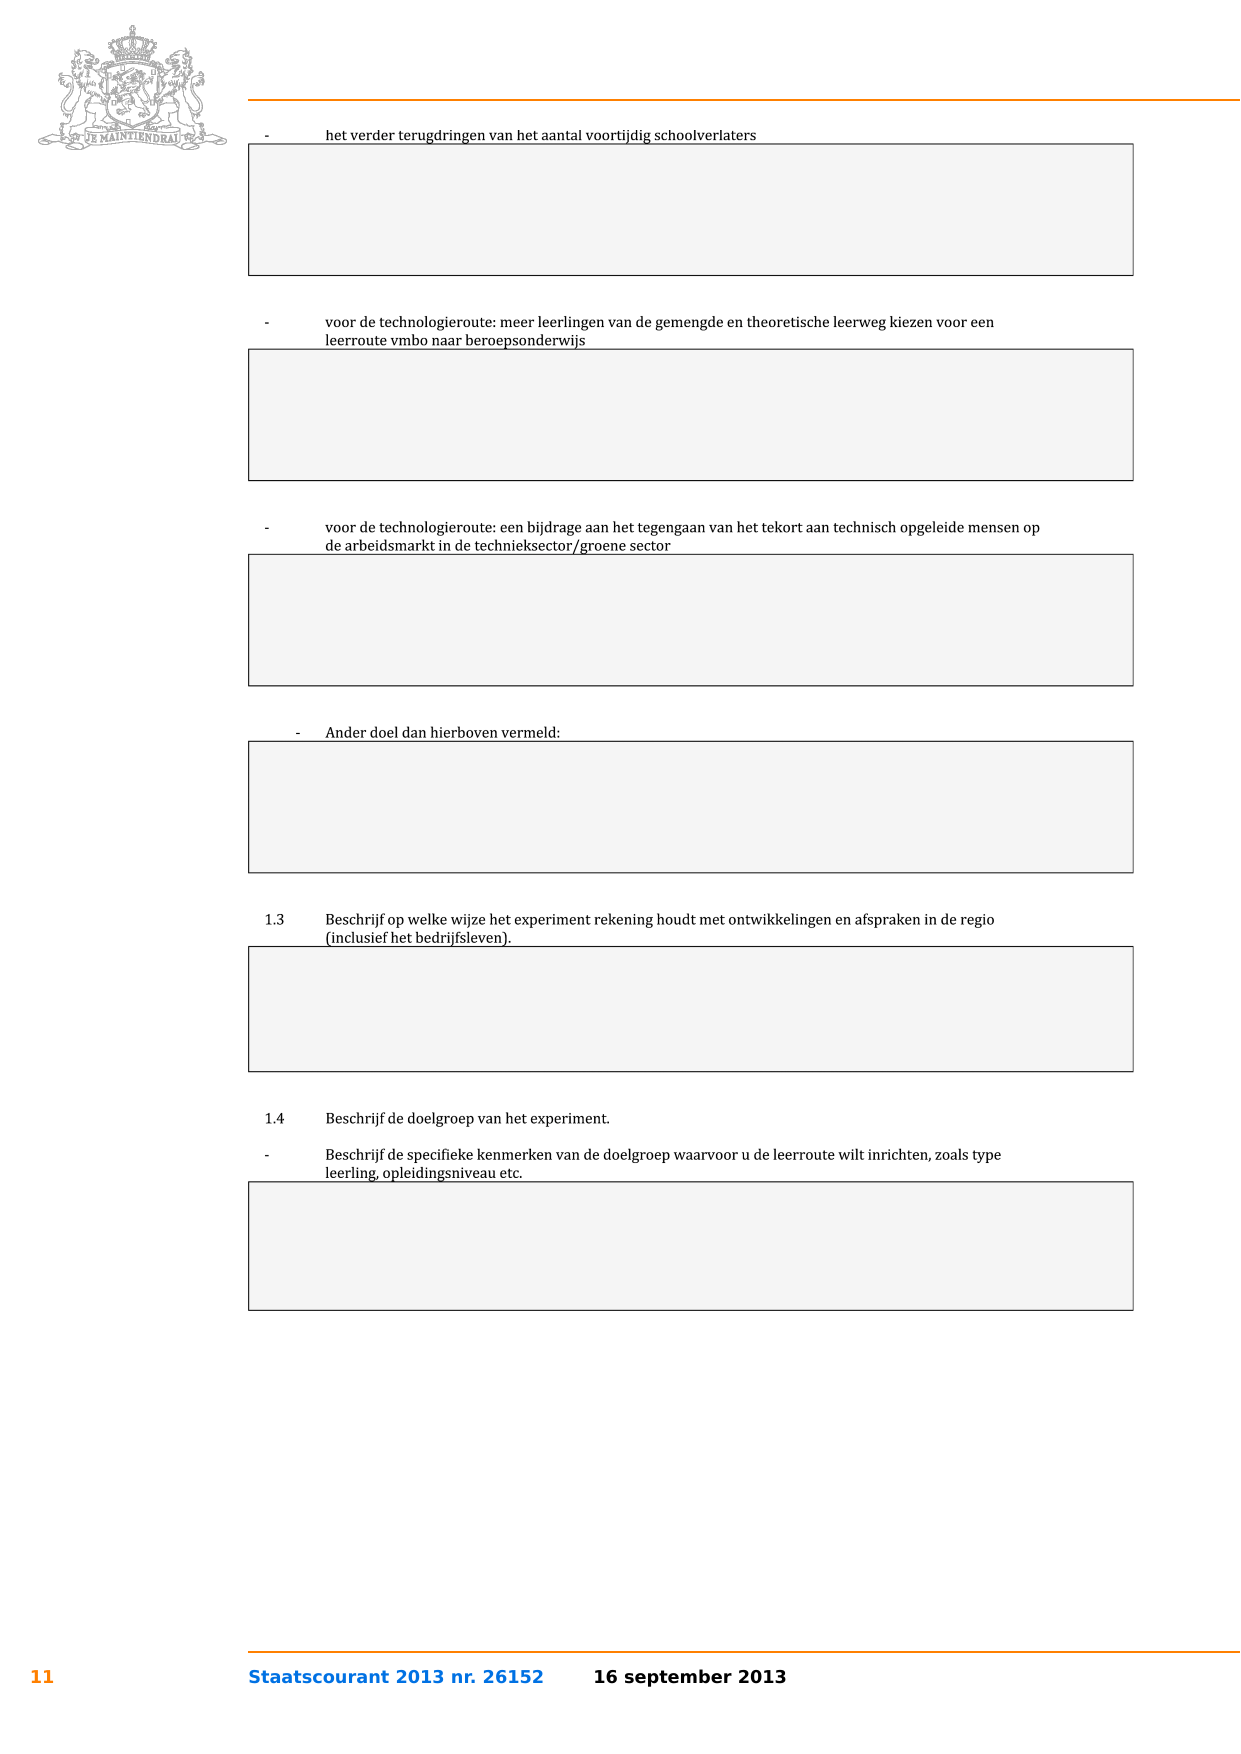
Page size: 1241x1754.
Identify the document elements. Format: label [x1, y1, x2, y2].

picture [248, 130, 1134, 1311]
picture [38, 25, 227, 150]
